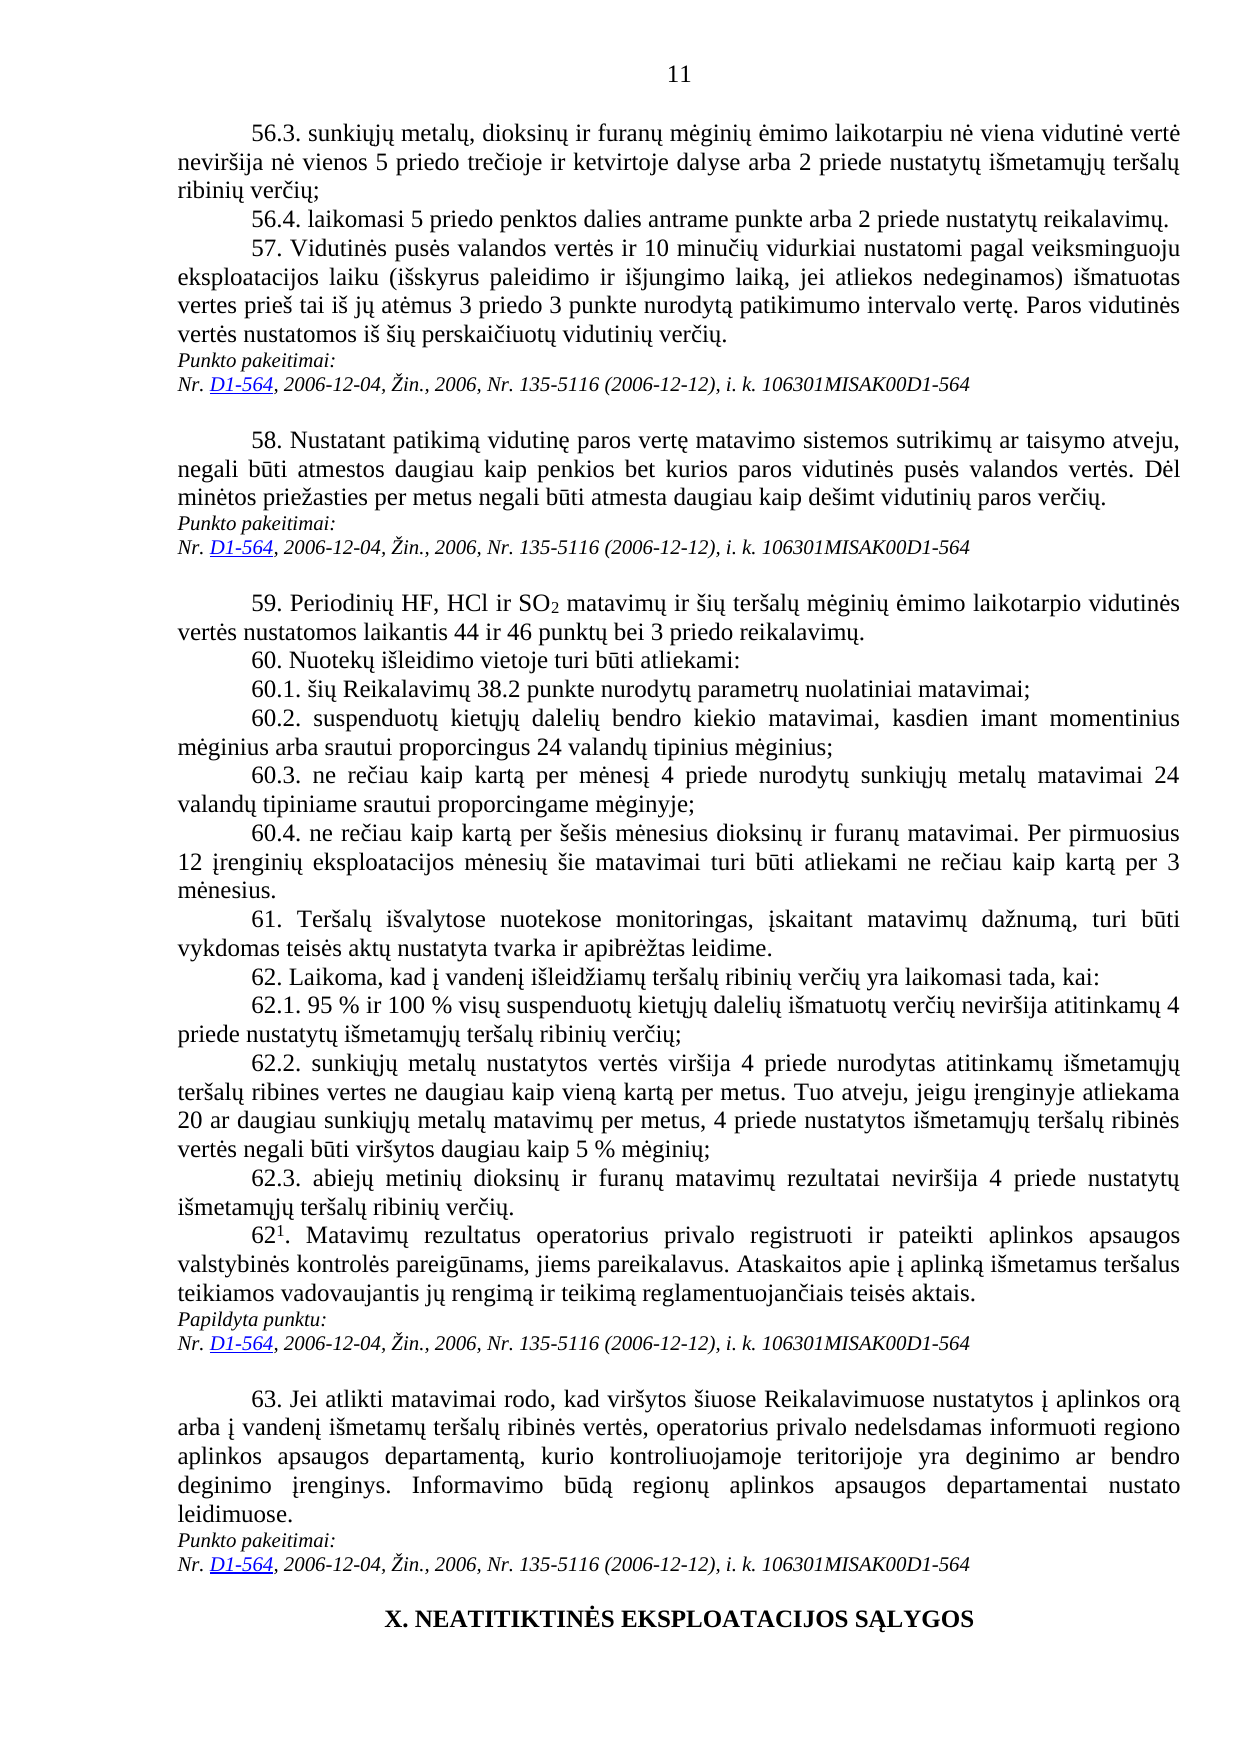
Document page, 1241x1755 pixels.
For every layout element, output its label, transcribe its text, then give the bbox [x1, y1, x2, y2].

text X. NEATITIKTINĖS EKSPLOATACIJOS SĄLYGOS [177, 1604, 1181, 1633]
text 62.1. 95 % ir 100 % visų suspenduotų kietųjų dalelių išmatuotų verčių neviršija atitinkamų 4 priede nustatytų išmetamųjų teršalų ribinių verčių; [177, 991, 1181, 1048]
text Nr. D1-564, 2006-12-04, Žin., 2006, Nr. 135-5116 (2006-12-12), i. k. 106301MISAK00D1-564 [177, 372, 1181, 396]
text 60.2. suspenduotų kietųjų dalelių bendro kiekio matavimai, kasdien imant momentinius mėginius arba srautui proporcingus 24 valandų tipinius mėginius; [177, 703, 1181, 761]
text 60.4. ne rečiau kaip kartą per šešis mėnesius dioksinų ir furanų matavimai. Per pirmuosius 12 įrenginių eksploatacijos mėnesių šie matavimai turi būti atliekami ne rečiau kaip kartą per 3 mėnesius. [177, 818, 1181, 904]
text Papildyta punktu: [177, 1307, 1181, 1331]
text 56.3. sunkiųjų metalų, dioksinų ir furanų mėginių ėmimo laikotarpiu nė viena vidutinė vertė neviršija nė vienos 5 priedo trečioje ir ketvirtoje dalyse arba 2 priede nustatytų išmetamųjų teršalų ribinių verčių; [177, 118, 1181, 204]
text 60. Nuotekų išleidimo vietoje turi būti atliekami: [177, 646, 1181, 674]
text 57. Vidutinės pusės valandos vertės ir 10 minučių vidurkiai nustatomi pagal veiksminguoju eksploatacijos laiku (išskyrus paleidimo ir išjungimo laiką, jei atliekos nedeginamos) išmatuotas vertes prieš tai iš jų atėmus 3 priedo 3 punkte nurodytą patikimumo intervalo vertę. Paros vidutinės vertės nustatomos iš šių perskaičiuotų vidutinių verčių. [177, 233, 1181, 348]
text 62.3. abiejų metinių dioksinų ir furanų matavimų rezultatai neviršija 4 priede nustatytų išmetamųjų teršalų ribinių verčių. [177, 1163, 1181, 1221]
text Nr. D1-564, 2006-12-04, Žin., 2006, Nr. 135-5116 (2006-12-12), i. k. 106301MISAK00D1-564 [177, 535, 1181, 559]
text 60.3. ne rečiau kaip kartą per mėnesį 4 priede nurodytų sunkiųjų metalų matavimai 24 valandų tipiniame srautui proporcingame mėginyje; [177, 761, 1181, 818]
text Punkto pakeitimai: [177, 348, 1181, 372]
text 60.1. šių Reikalavimų 38.2 punkte nurodytų parametrų nuolatiniai matavimai; [177, 674, 1181, 703]
text Punkto pakeitimai: [177, 511, 1181, 535]
text 621. Matavimų rezultatus operatorius privalo registruoti ir pateikti aplinkos apsaugos valstybinės kontrolės pareigūnams, jiems pareikalavus. Ataskaitos apie į aplinką išmetamus teršalus teikiamos vadovaujantis jų rengimą ir teikimą reglamentuojančiais teisės aktais. [177, 1221, 1181, 1307]
text Nr. D1-564, 2006-12-04, Žin., 2006, Nr. 135-5116 (2006-12-12), i. k. 106301MISAK00D1-564 [177, 1552, 1181, 1576]
text 61. Teršalų išvalytose nuotekose monitoringas, įskaitant matavimų dažnumą, turi būti vykdomas teisės aktų nustatyta tvarka ir apibrėžtas leidime. [177, 904, 1181, 962]
text Punkto pakeitimai: [177, 1527, 1181, 1552]
text 56.4. laikomasi 5 priedo penktos dalies antrame punkte arba 2 priede nustatytų reikalavimų. [177, 204, 1181, 233]
text 59. Periodinių HF, HCl ir SO2 matavimų ir šių teršalų mėginių ėmimo laikotarpio vidutinės vertės nustatomos laikantis 44 ir 46 punktų bei 3 priedo reikalavimų. [177, 588, 1181, 646]
text 62.2. sunkiųjų metalų nustatytos vertės viršija 4 priede nurodytas atitinkamų išmetamųjų teršalų ribines vertes ne daugiau kaip vieną kartą per metus. Tuo atveju, jeigu įrenginyje atliekama 20 ar daugiau sunkiųjų metalų matavimų per metus, 4 priede nustatytos išmetamųjų teršalų ribinės vertės negali būti viršytos daugiau kaip 5 % mėginių; [177, 1048, 1181, 1163]
text 58. Nustatant patikimą vidutinę paros vertę matavimo sistemos sutrikimų ar taisymo atveju, negali būti atmestos daugiau kaip penkios bet kurios paros vidutinės pusės valandos vertės. Dėl minėtos priežasties per metus negali būti atmesta daugiau kaip dešimt vidutinių paros verčių. [177, 425, 1181, 511]
text 62. Laikoma, kad į vandenį išleidžiamų teršalų ribinių verčių yra laikomasi tada, kai: [177, 962, 1181, 991]
text Nr. D1-564, 2006-12-04, Žin., 2006, Nr. 135-5116 (2006-12-12), i. k. 106301MISAK00D1-564 [177, 1331, 1181, 1355]
text 63. Jei atlikti matavimai rodo, kad viršytos šiuose Reikalavimuose nustatytos į aplinkos orą arba į vandenį išmetamų teršalų ribinės vertės, operatorius privalo nedelsdamas informuoti regiono aplinkos apsaugos departamentą, kurio kontroliuojamoje teritorijoje yra deginimo ar bendro deginimo įrenginys. Informavimo būdą regionų aplinkos apsaugos departamentai nustato leidimuose. [177, 1384, 1181, 1527]
